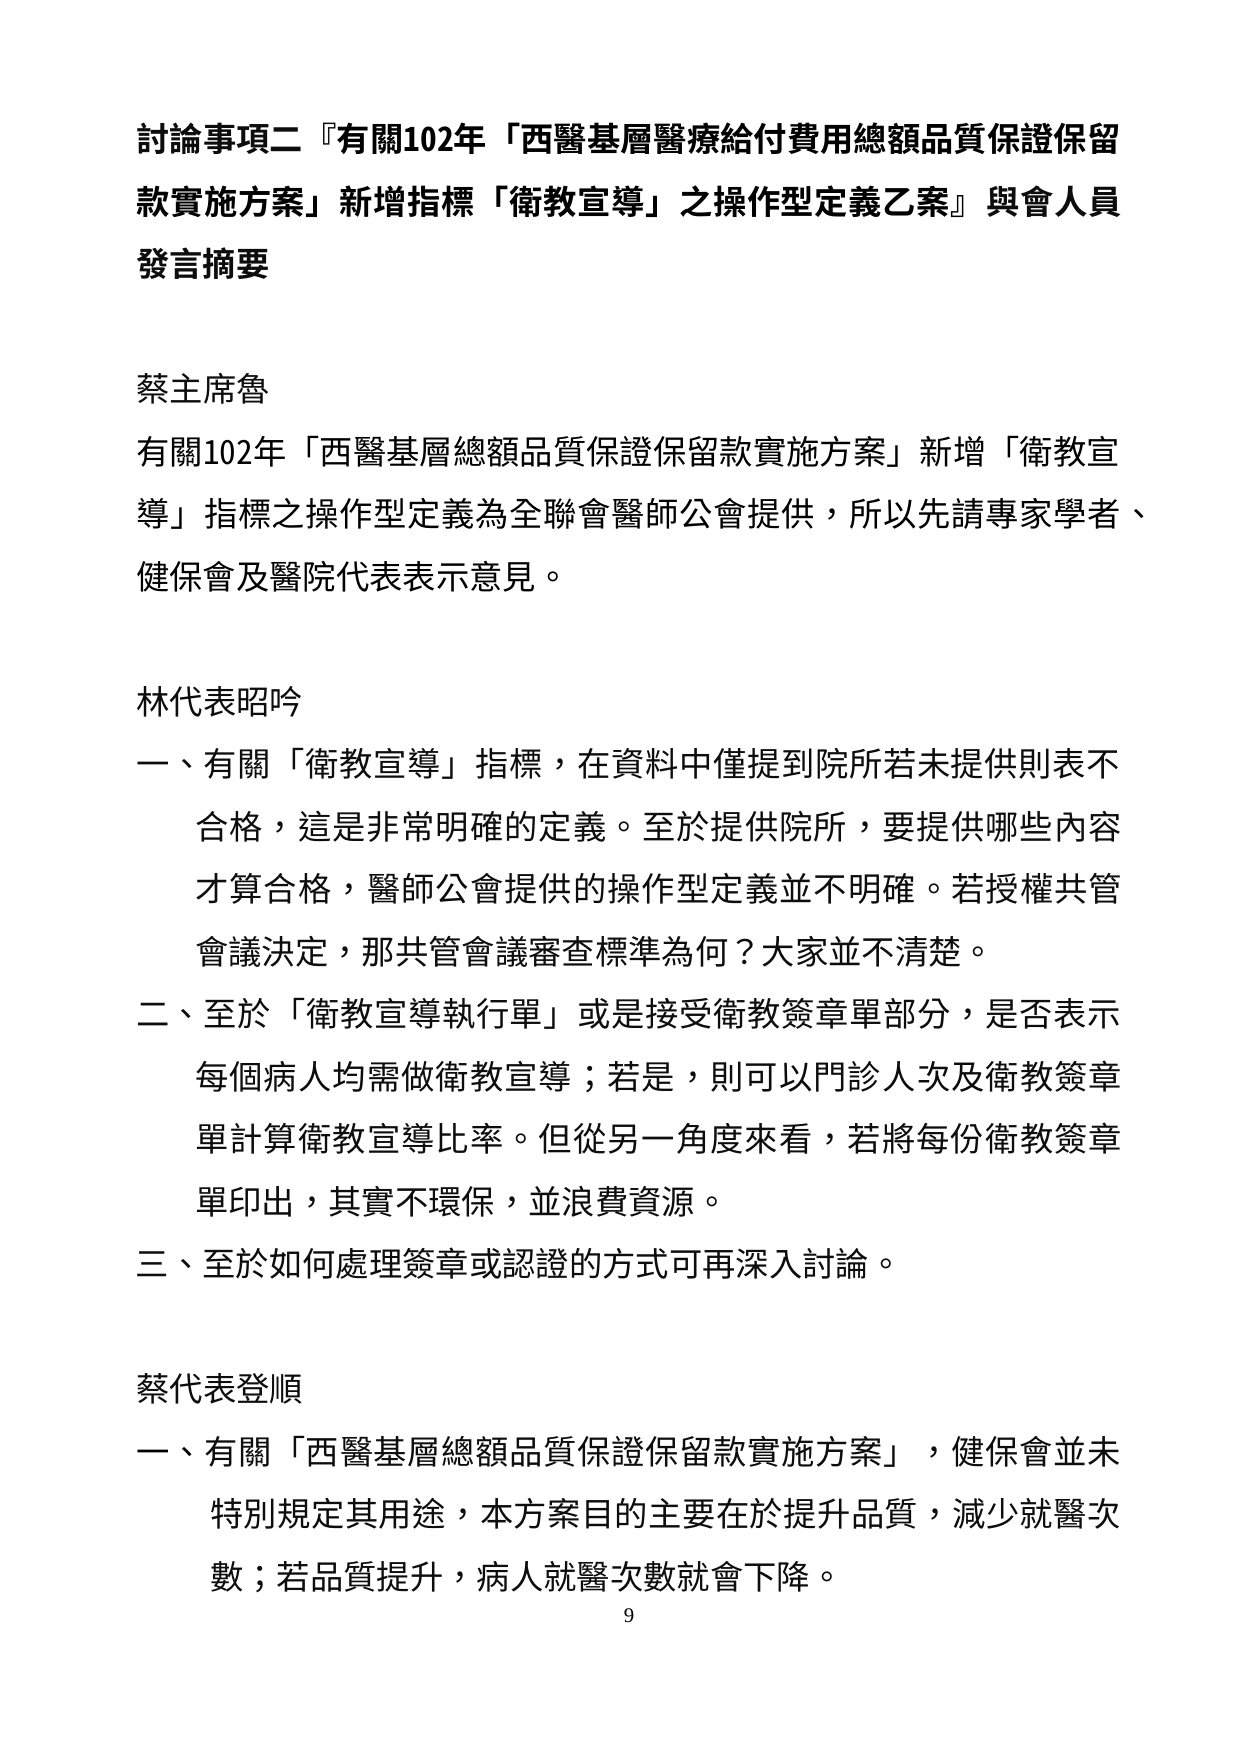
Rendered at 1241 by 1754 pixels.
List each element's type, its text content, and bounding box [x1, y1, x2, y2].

text 一、有關「西醫基層總額品質保證保留款實施方案」，健保會並未特別規定其用途，本方案目的主要在於提升品質，減少就醫次數；若品質提升，病人就醫次數就會下降。 [136, 1408, 1122, 1596]
text 討論事項二『有關102年「西醫基層醫療給付費用總額品質保證保留款實施方案」新增指標「衛教宣導」之操作型定義乙案』與會人員發言摘要 [136, 96, 1122, 283]
text 二、至於「衛教宣導執行單」或是接受衛教簽章單部分，是否表示每個病人均需做衛教宣導；若是，則可以門診人次及衛教簽章單計算衛教宣導比率。但從另一角度來看，若將每份衛教簽章單印出，其實不環保，並浪費資源。 [136, 971, 1122, 1221]
text 三、至於如何處理簽章或認證的方式可再深入討論。 [136, 1221, 1122, 1283]
text 一、有關「衛教宣導」指標，在資料中僅提到院所若未提供則表不合格，這是非常明確的定義。至於提供院所，要提供哪些內容才算合格，醫師公會提供的操作型定義並不明確。若授權共管會議決定，那共管會議審查標準為何？大家並不清楚。 [136, 721, 1122, 971]
text 林代表昭吟 [136, 658, 1122, 721]
text 蔡主席魯 [136, 346, 1122, 408]
text 有關102年「西醫基層總額品質保證保留款實施方案」新增「衛教宣導」指標之操作型定義為全聯會醫師公會提供，所以先請專家學者、健保會及醫院代表表示意見。 [136, 408, 1122, 596]
text 蔡代表登順 [136, 1346, 1122, 1408]
